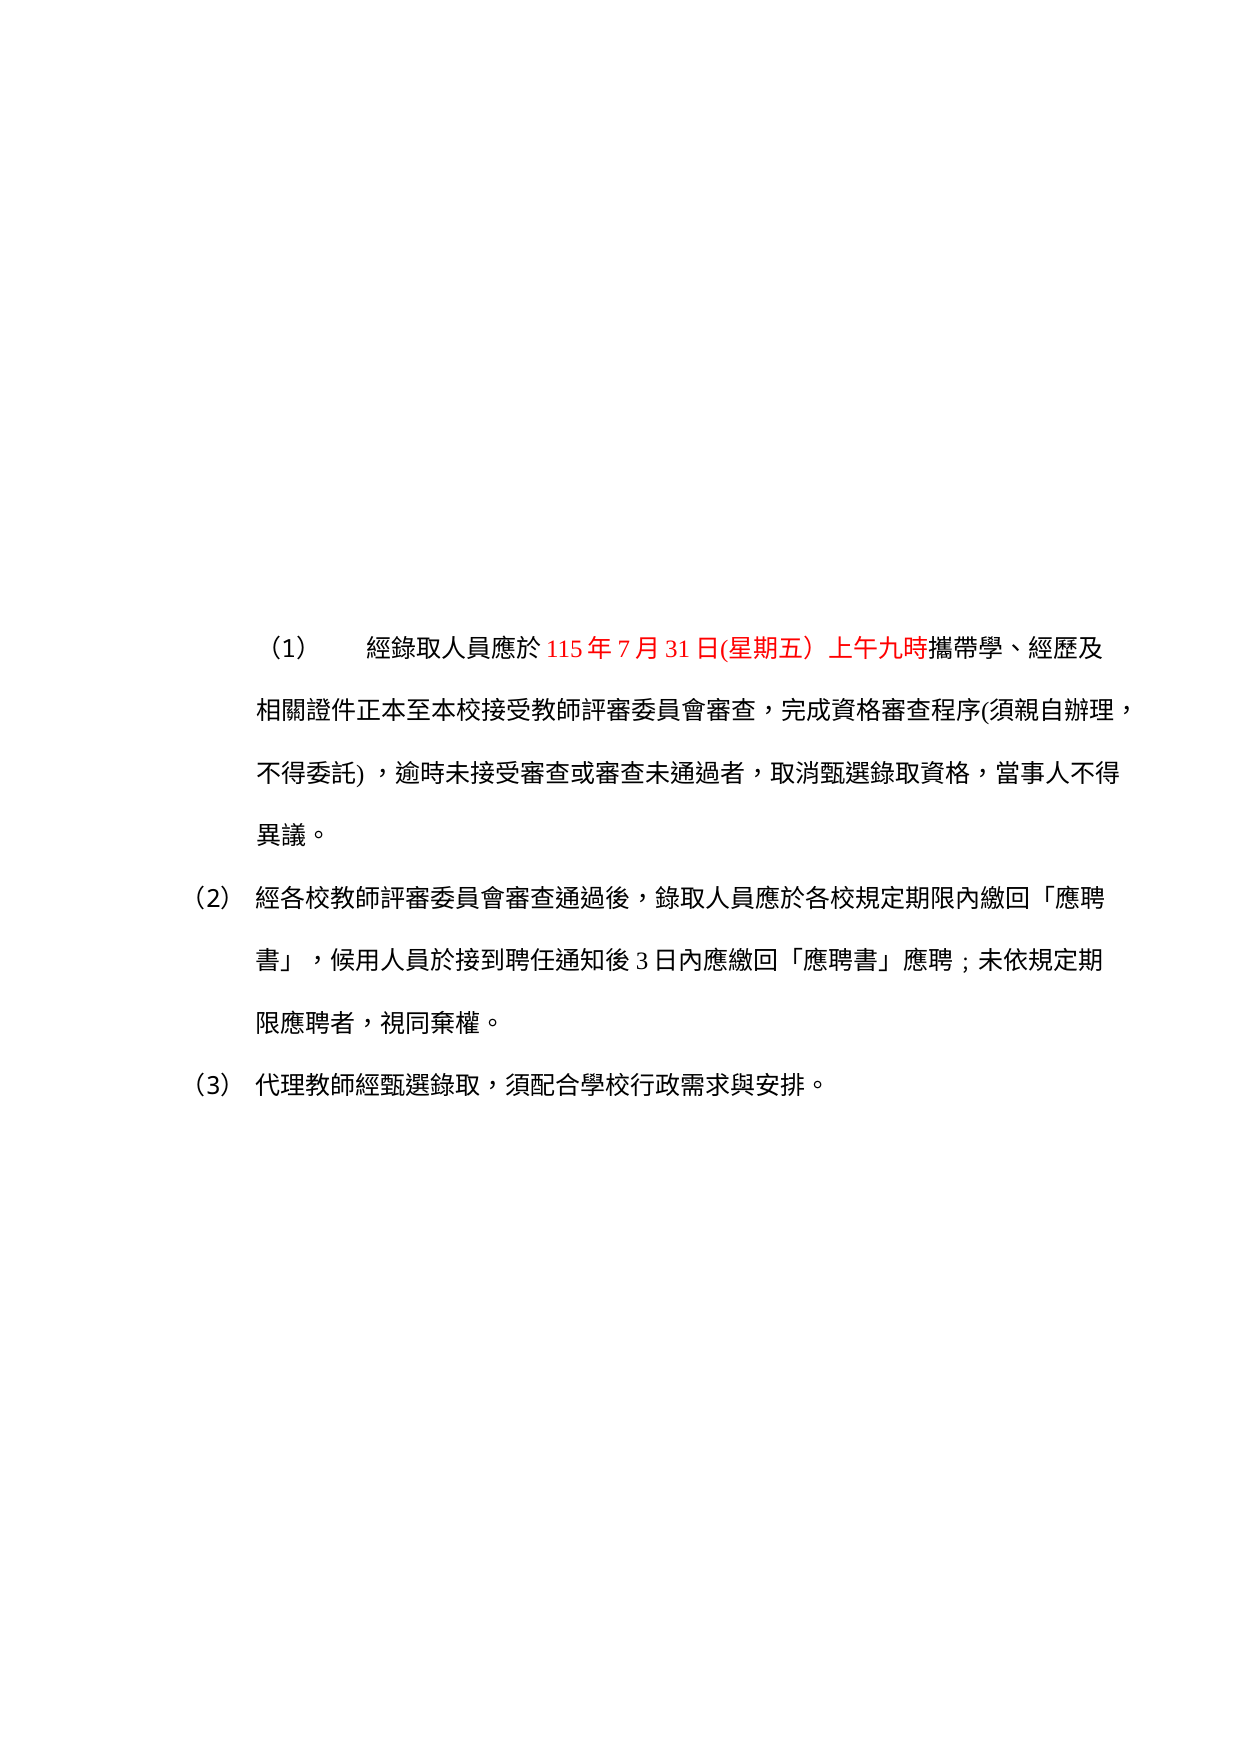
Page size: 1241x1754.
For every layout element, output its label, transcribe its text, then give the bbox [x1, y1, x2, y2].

list 代理教師經甄選錄取，須配合學校行政需求與安排。 [181, 1042, 1122, 1105]
list 經各校教師評審委員會審查通過後，錄取人員應於各校規定期限內繳回「應聘書」，候用人員於接到聘任通知後3日內應繳回「應聘書」應聘﹔未依規定期限應聘者，視同棄權。 [181, 855, 1122, 1042]
list 經錄取人員應於115年7月31日(星期五）上午九時攜帶學、經歷及相關證件正本至本校接受教師評審委員會審查，完成資格審查程序(須親自辦理，不得委託) ，逾時未接受審查或審查未通過者，取消甄選錄取資格，當事人不得異議。 [256, 605, 1122, 855]
